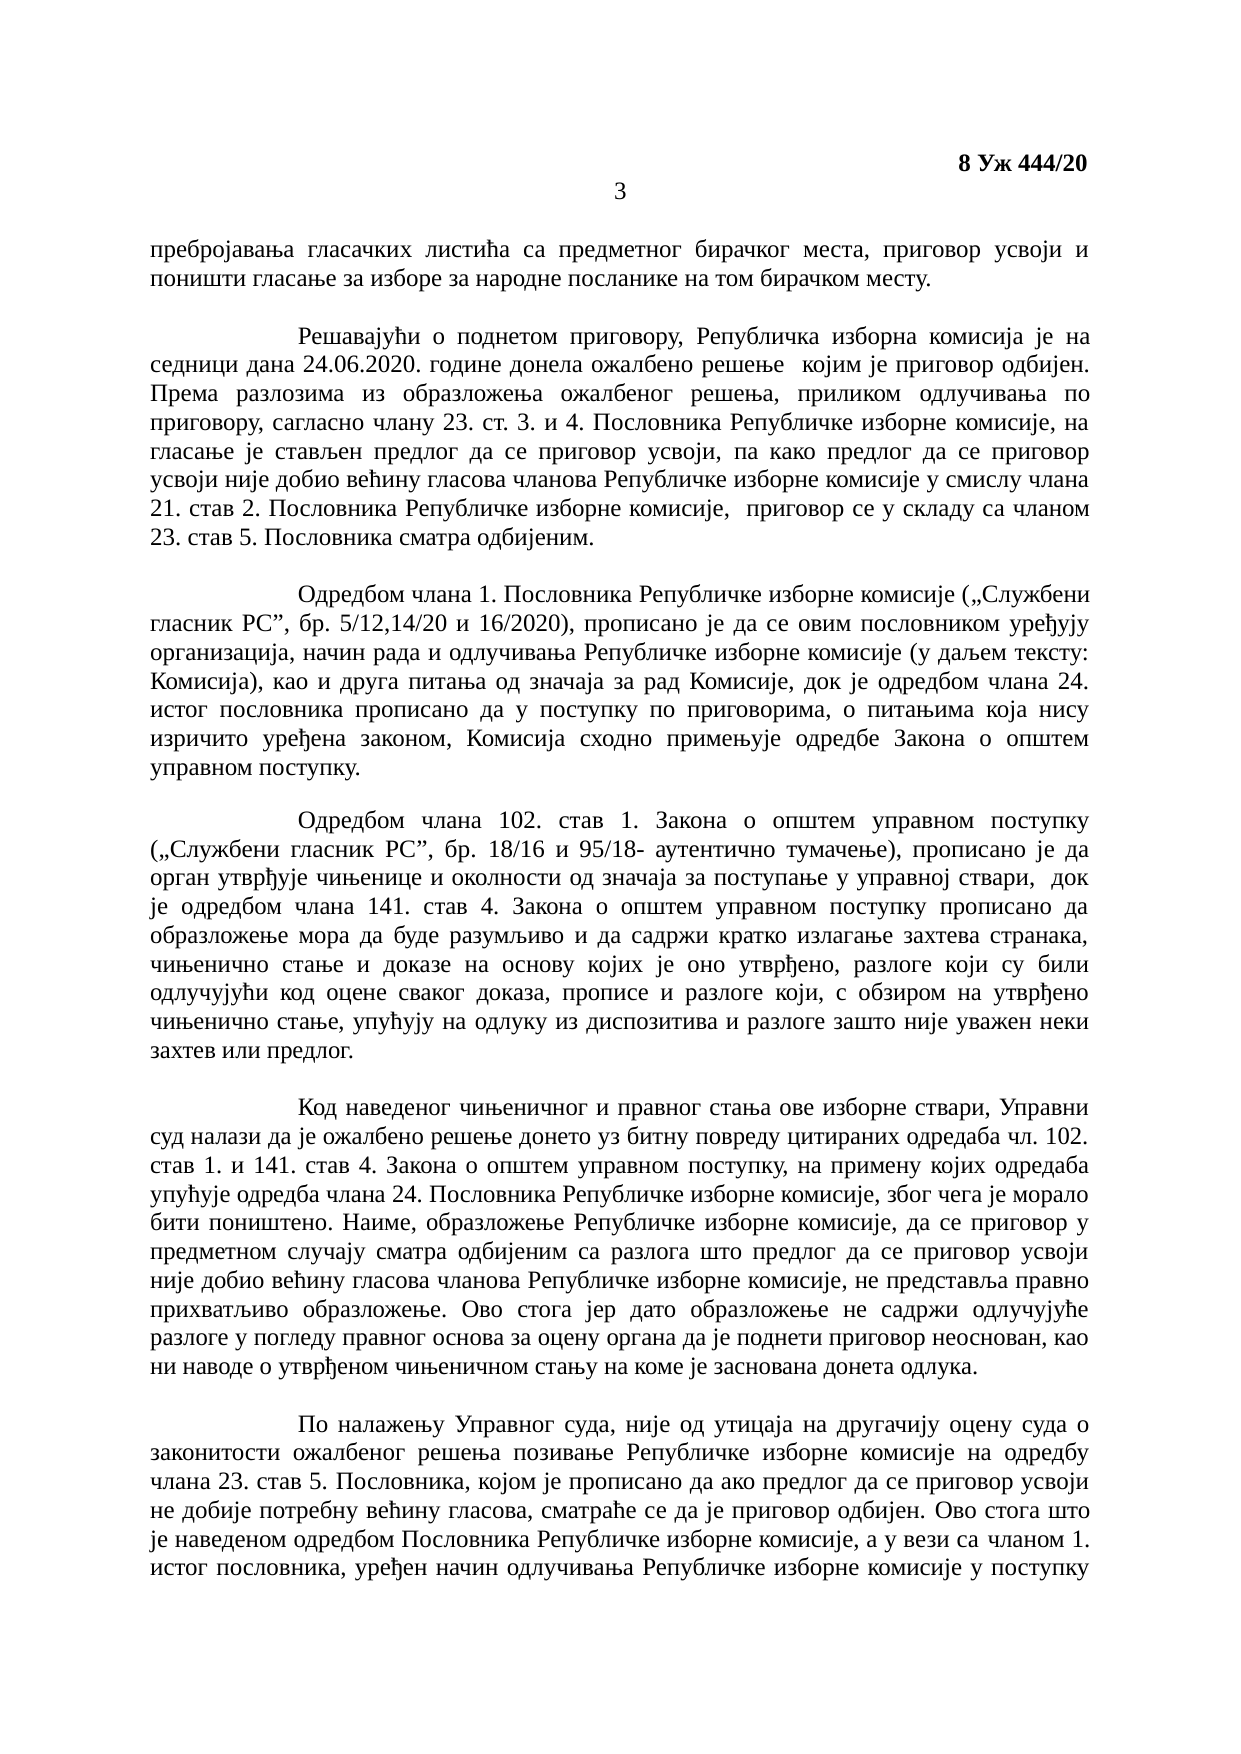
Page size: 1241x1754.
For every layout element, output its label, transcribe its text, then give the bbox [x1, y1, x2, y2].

text пребројавања гласачких листића са предметног бирачког места, приговор усвоји и поништи гласање за изборе за народне посланике на том бирачком месту. [150, 234, 1090, 292]
text По налажењу Управног суда, није од утицаја на другачију оцену суда о законитости ожалбеног решења позивање Републичке изборне комисије на одредбу члана 23. став 5. Пословника, којом је прописано да ако предлог да се приговор усвоји не добије потребну већину гласова, сматраће се да је приговор одбијен. Ово стога што је наведеном одредбом Пословника Републичке изборне комисије, а у вези са чланом 1. истог пословника, уређен начин одлучивања Републичке изборне комисије у поступку [150, 1409, 1090, 1581]
text Одредбом члана 1. Пословника Републичке изборне комисије („Службени гласник РС”, бр. 5/12,14/20 и 16/2020), прописано је да се овим пословником уређују организација, начин рада и одлучивања Републичке изборне комисије (у даљем тексту: Комисија), као и друга питања од значаја за рад Комисије, док је одредбом члана 24. истог пословника прописано да у поступку по приговорима, о питањима која нису изричито уређена законом, Комисија сходно примењује одредбе Закона о општем управном поступку. [150, 579, 1090, 781]
text Решавајући о поднетом приговору, Републичка изборна комисија је на седници дана 24.06.2020. године донела ожалбено решење којим је приговор одбијен. Према разлозима из образложења ожалбеног решења, приликом одлучивања по приговору, сагласно члану 23. ст. 3. и 4. Пословника Републичке изборне комисије, на гласање је стављен предлог да се приговор усвоји, па како предлог да се приговор усвоји није добио већину гласова чланова Републичке изборне комисије у смислу члана 21. став 2. Пословника Републичке изборне комисије, приговор се у складу са чланом 23. став 5. Пословника сматра одбијеним. [150, 321, 1090, 551]
text Код наведеног чињеничног и правног стања ове изборне ствари, Управни суд налази да је ожалбено решење донето уз битну повреду цитираних одредаба чл. 102. став 1. и 141. став 4. Закона о општем управном поступку, на примену којих одредаба упућује одредба члана 24. Пословника Републичке изборне комисије, због чега је морало бити поништено. Наиме, образложење Републичке изборне комисије, да се приговор у предметном случају сматра одбијеним са разлога што предлог да се приговор усвоји није добио већину гласова чланова Републичке изборне комисије, не представља правно прихватљиво образложење. Ово стога јер дато образложење не садржи одлучујуће разлоге у погледу правног основа за оцену органа да је поднети приговор неоснован, као ни наводе о утврђеном чињеничном стању на коме је заснована донета одлука. [150, 1092, 1090, 1380]
text Одредбом члана 102. став 1. Закона о општем управном поступку („Службени гласник РС”, бр. 18/16 и 95/18- аутентично тумачење), прописано је да орган утврђује чињенице и околности од значаја за поступање у управној ствари, док је одредбом члана 141. став 4. Закона о општем управном поступку прописано да образложење мора да буде разумљиво и да садржи кратко излагање захтева странака, чињенично стање и доказе на основу којих је оно утврђено, разлоге који су били одлучујући код оцене сваког доказа, прописе и разлоге који, с обзиром на утврђено чињенично стање, упућују на одлуку из диспозитива и разлоге зашто није уважен неки захтев или предлог. [150, 805, 1090, 1064]
